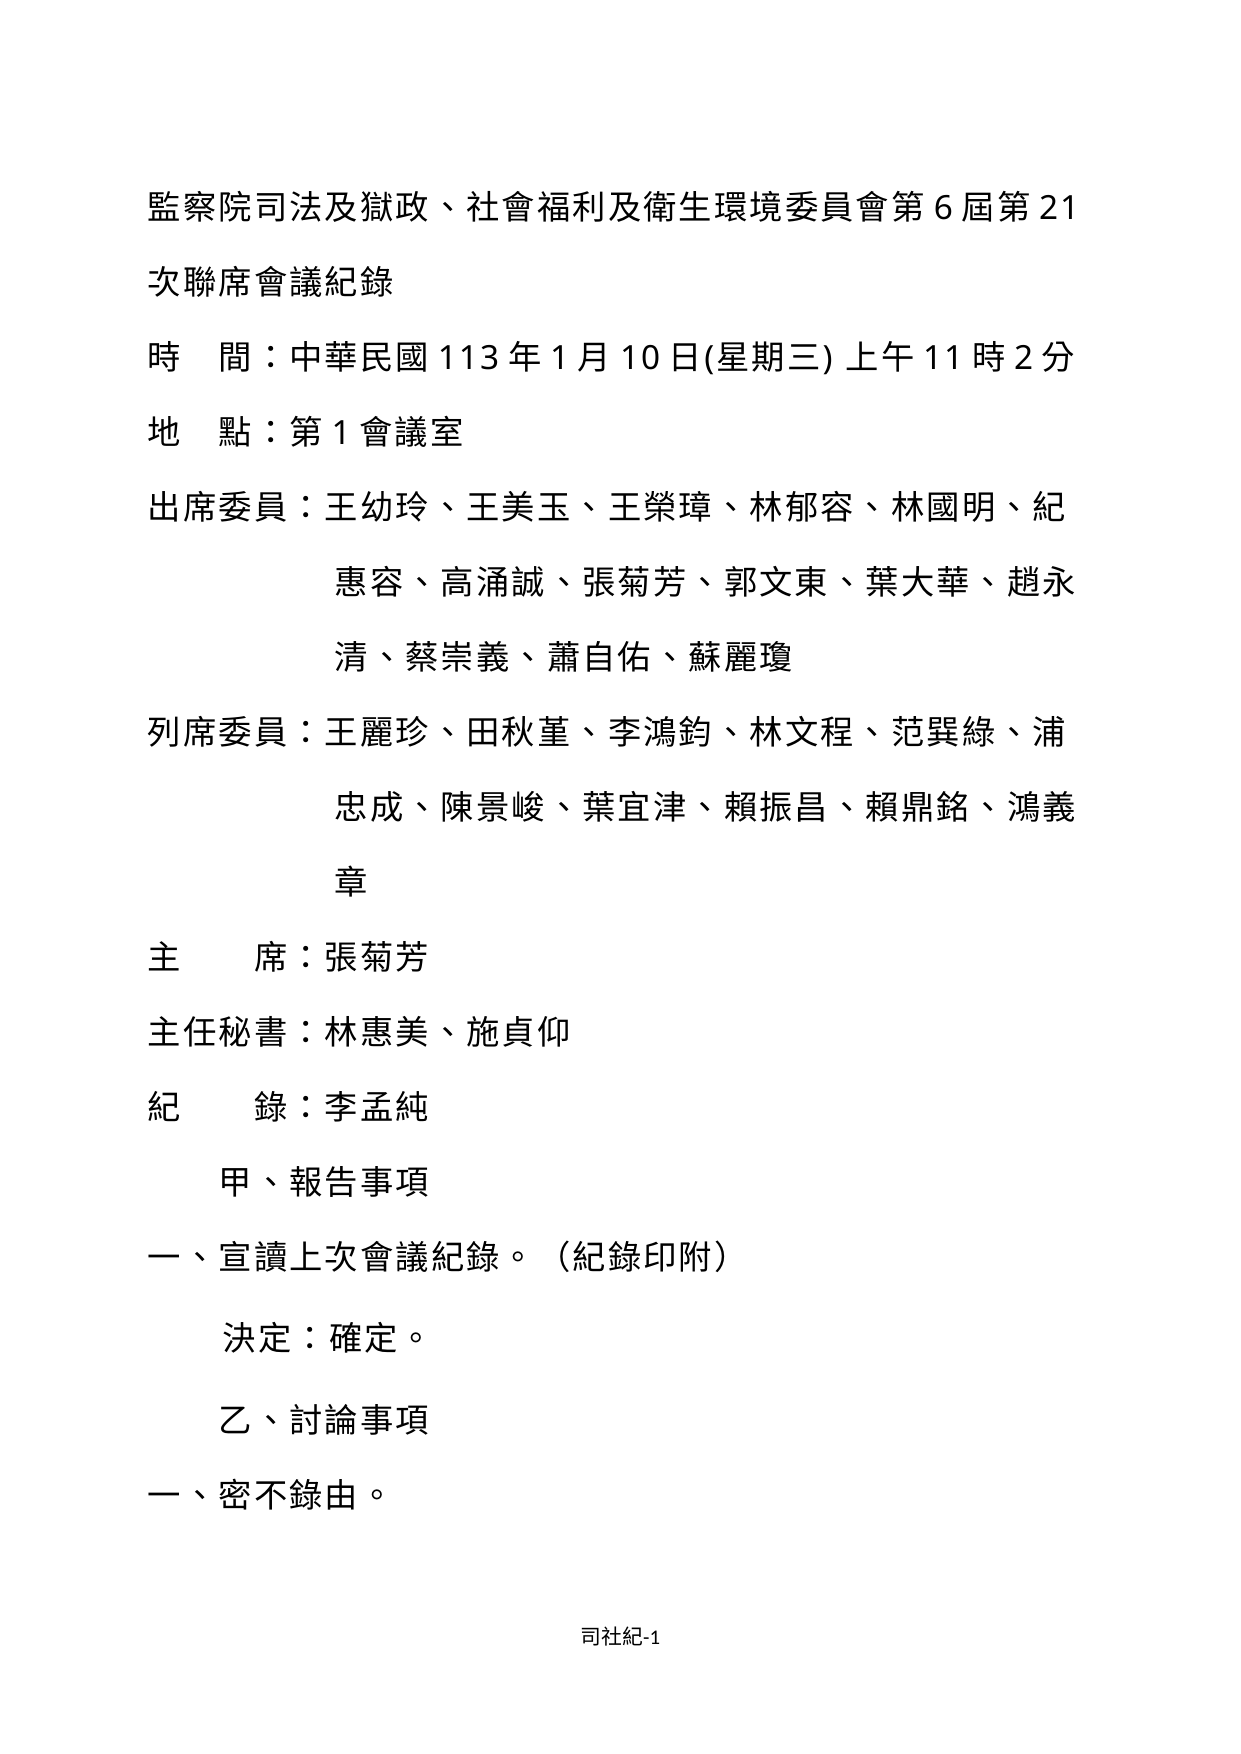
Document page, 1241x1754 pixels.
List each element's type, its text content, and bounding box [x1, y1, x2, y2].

text 時 間：中華民國113年1月10日(星期三) 上午11時2分 [148, 318, 1092, 393]
text 監察院司法及獄政、社會福利及衛生環境委員會第6屆第21次聯席會議紀錄 [139, 166, 1101, 318]
text 一、密不錄由。 [139, 1452, 1101, 1532]
text 地 點：第1會議室 [148, 393, 1092, 468]
text 主 席：張菊芳 [148, 918, 1092, 993]
text 出席委員：王幼玲、王美玉、王榮璋、林郁容、林國明、紀惠容、高涌誠、張菊芳、郭文東、葉大華、趙永清、蔡崇義、蕭自佑、蘇麗瓊 [148, 468, 1092, 693]
text 主任秘書：林惠美、施貞仰 [148, 993, 1092, 1068]
text 甲、報告事項 [148, 1143, 1092, 1214]
text 列席委員：王麗珍、田秋堇、李鴻鈞、林文程、范巽綠、浦忠成、陳景峻、葉宜津、賴振昌、賴鼎銘、鴻義章 [148, 693, 1092, 918]
text 一、宣讀上次會議紀錄。（紀錄印附） [139, 1214, 1101, 1295]
text 決定：確定。 [214, 1297, 1101, 1376]
text 紀 錄：李孟純 [148, 1068, 1092, 1143]
text 乙、討論事項 [139, 1378, 1101, 1452]
